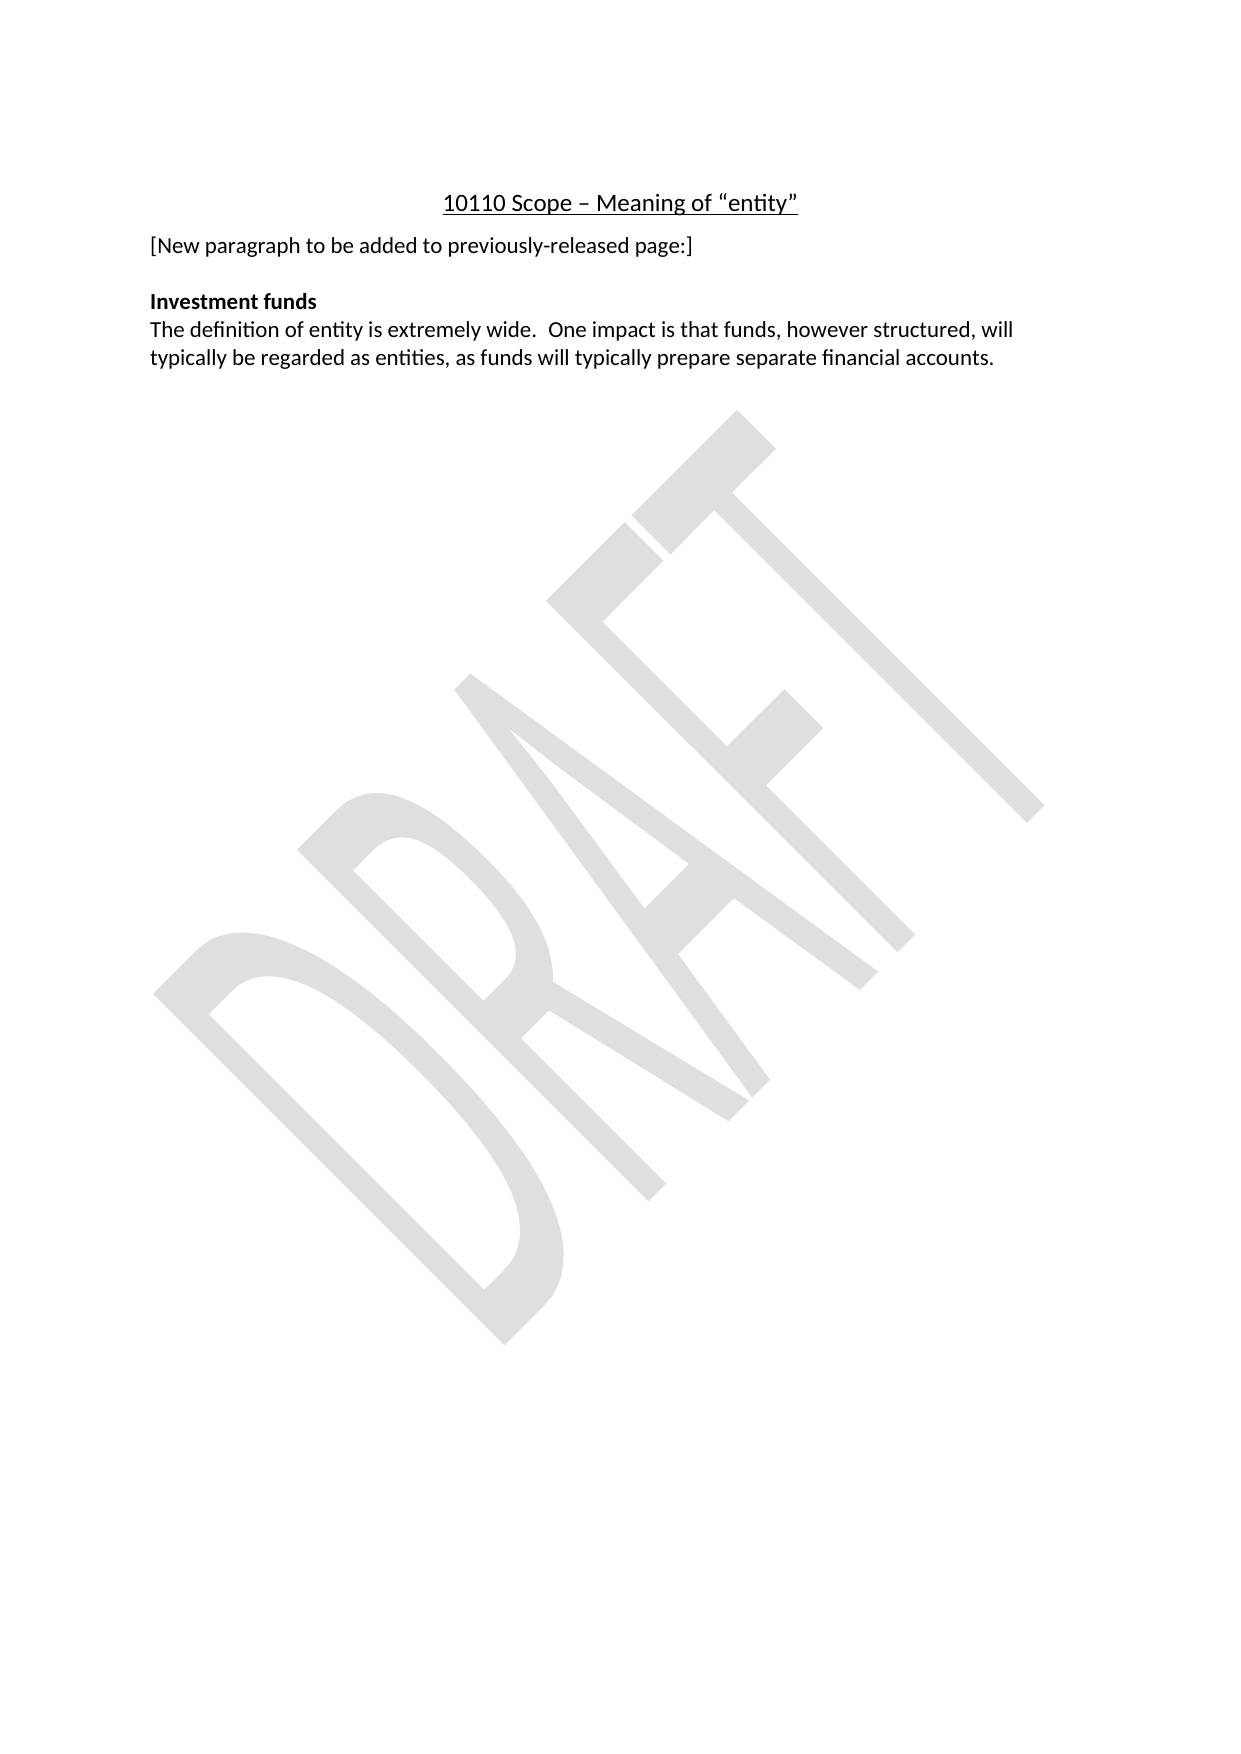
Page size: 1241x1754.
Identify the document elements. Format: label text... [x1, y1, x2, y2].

subtitle 10110 Scope – Meaning of “entity” [150, 187, 1090, 218]
text The definition of entity is extremely wide. One impact is that funds, however structured, will typically be regarded as entities, as funds will typically prepare separate financial accounts. [150, 315, 1090, 371]
text Investment funds [150, 287, 1090, 315]
text [New paragraph to be added to previously-released page:] [150, 231, 1090, 259]
